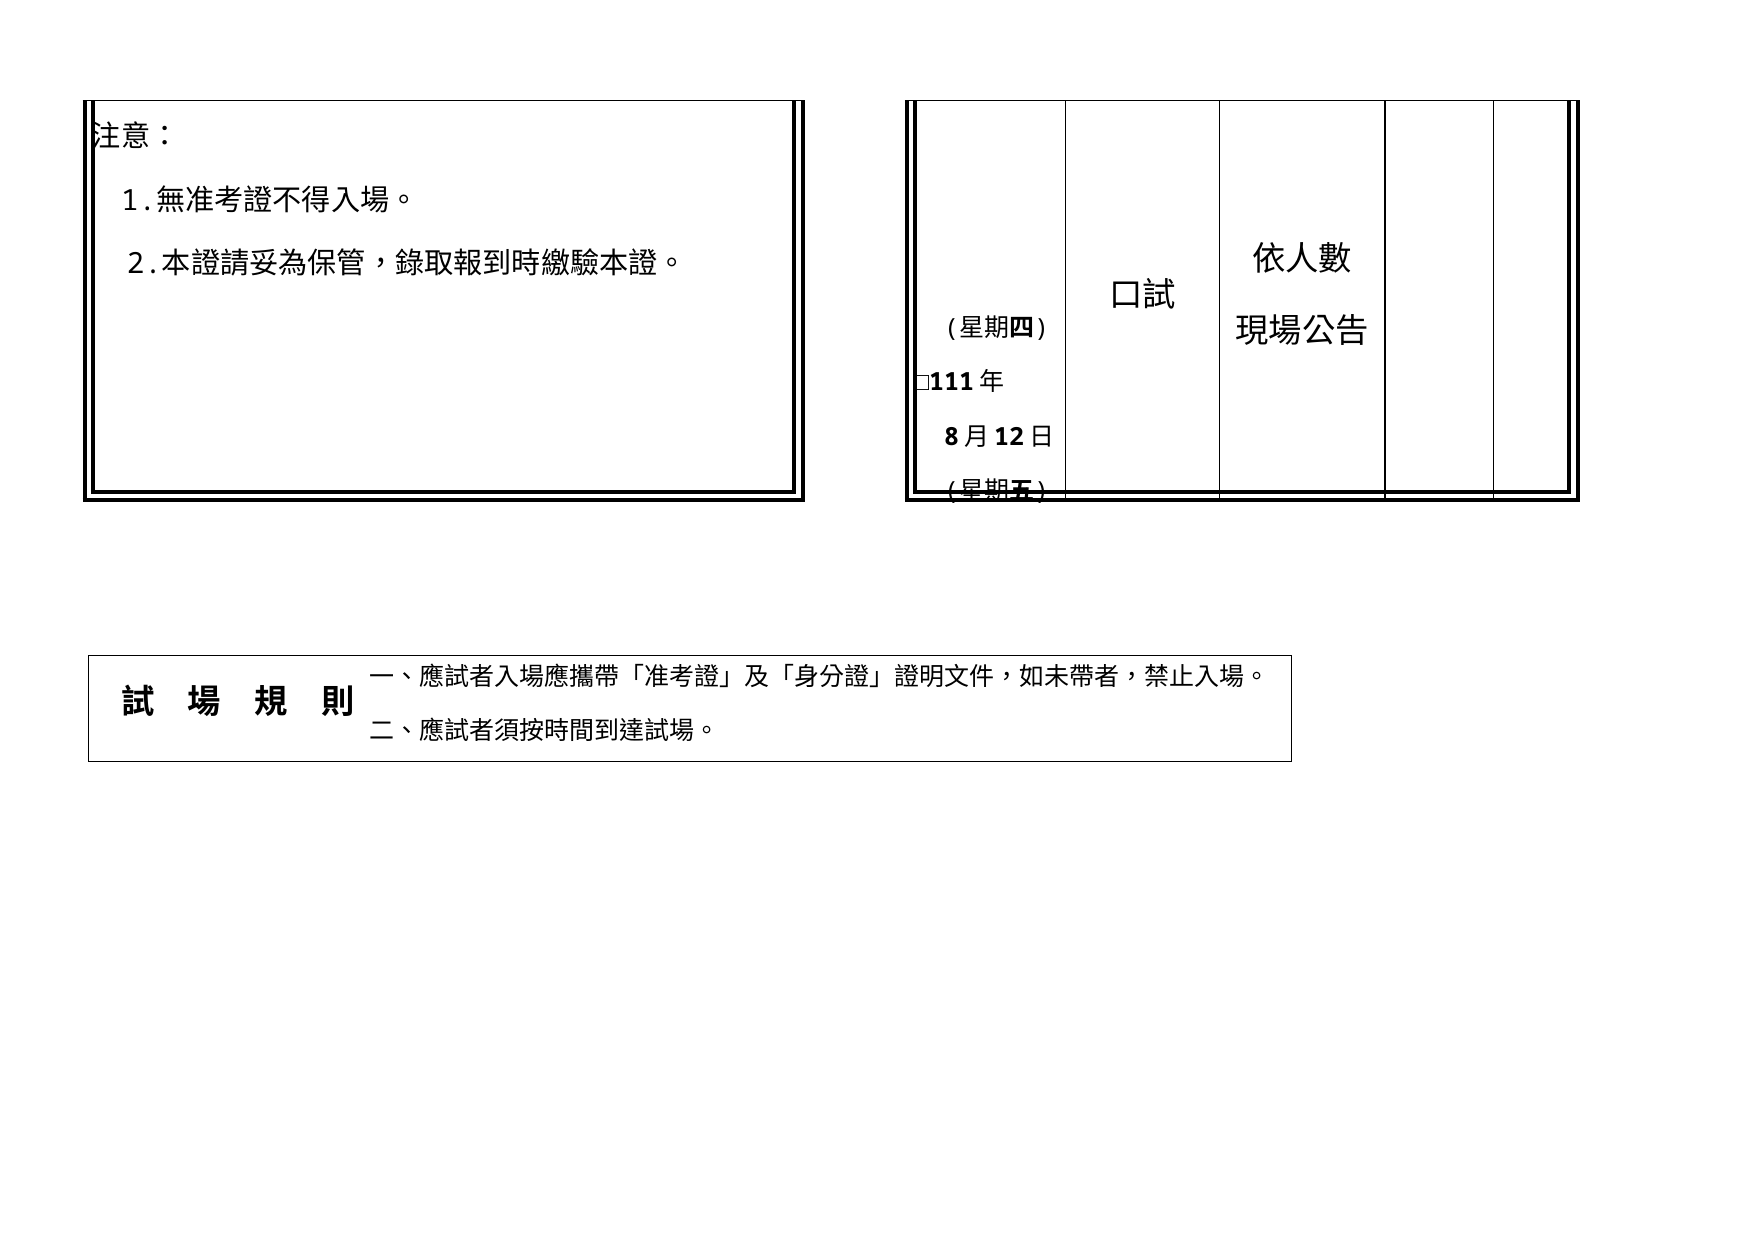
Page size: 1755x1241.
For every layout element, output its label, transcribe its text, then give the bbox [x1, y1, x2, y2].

table_header 試 場 規 則 [89, 656, 366, 761]
table_cell [1386, 101, 1493, 490]
table_cell [1494, 101, 1567, 490]
table_header [805, 100, 905, 490]
table_header 一、應試者入場應攜帶「准考證」及「身分證」證明文件，如未帶者，禁止入場。 二、應試者須按時間到達試場。 [366, 656, 1291, 761]
table_cell 注意： 1.無准考證不得入場。 2.本證請妥為保管，錄取報到時繳驗本證。 [95, 101, 792, 490]
table_cell 口試 [1066, 101, 1219, 490]
table_cell 依人數 現場公告 [1220, 101, 1384, 490]
table_cell □111年 8月9日 (星期二) □111年 8月10日 (星期三) □111年 8月11日 (星期四) □111年 8月12日 (星期五) □111年 8月15日 (星期一) [917, 101, 1065, 490]
